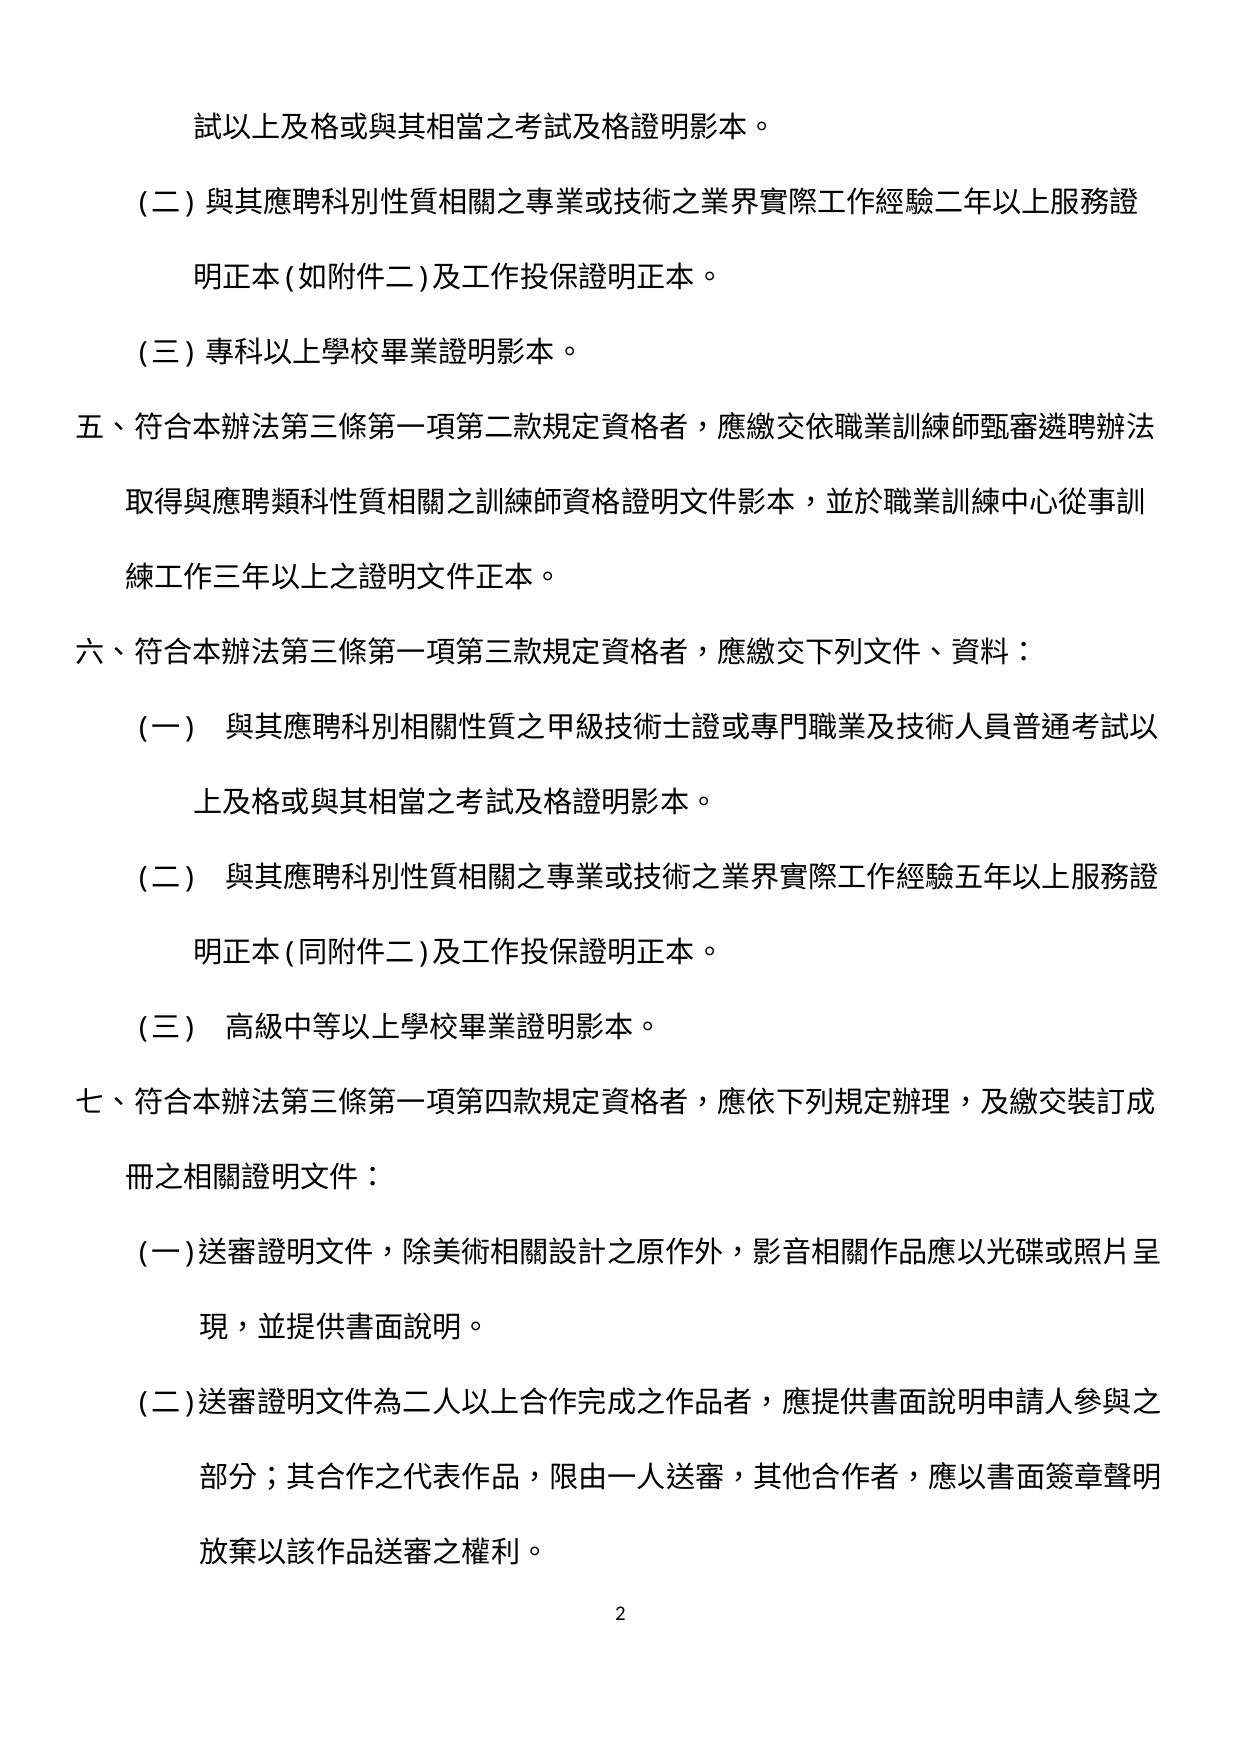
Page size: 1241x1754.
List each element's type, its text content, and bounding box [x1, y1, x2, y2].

list 專科以上學校畢業證明影本。 [134, 312, 1165, 387]
list 送審證明文件，除美術相關設計之原作外，影音相關作品應以光碟或照片呈現，並提供書面說明。 [134, 1212, 1165, 1362]
list 與其應聘科別性質相關之專業或技術之業界實際工作經驗五年以上服務證明正本(同附件二)及工作投保證明正本。 [134, 837, 1165, 987]
list 符合本辦法第三條第一項第四款規定資格者，應依下列規定辦理，及繳交裝訂成冊之相關證明文件： [75, 1062, 1165, 1212]
list 與其應聘科別性質相關之專業或技術之業界實際工作經驗二年以上服務證明正本(如附件二)及工作投保證明正本。 [134, 162, 1165, 312]
list 與其應聘科別相關性質之甲級技術士證或專門職業及技術人員普通考試以上及格或與其相當之考試及格證明影本。 [134, 687, 1165, 837]
list 送審證明文件為二人以上合作完成之作品者，應提供書面說明申請人參與之部分；其合作之代表作品，限由一人送審，其他合作者，應以書面簽章聲明放棄以該作品送審之權利。 [134, 1362, 1165, 1587]
list 試以上及格或與其相當之考試及格證明影本。 [134, 87, 1165, 162]
list 高級中等以上學校畢業證明影本。 [134, 987, 1165, 1062]
list 符合本辦法第三條第一項第三款規定資格者，應繳交下列文件、資料： [75, 612, 1165, 687]
list 符合本辦法第三條第一項第二款規定資格者，應繳交依職業訓練師甄審遴聘辦法取得與應聘類科性質相關之訓練師資格證明文件影本，並於職業訓練中心從事訓練工作三年以上之證明文件正本。 [75, 387, 1165, 612]
